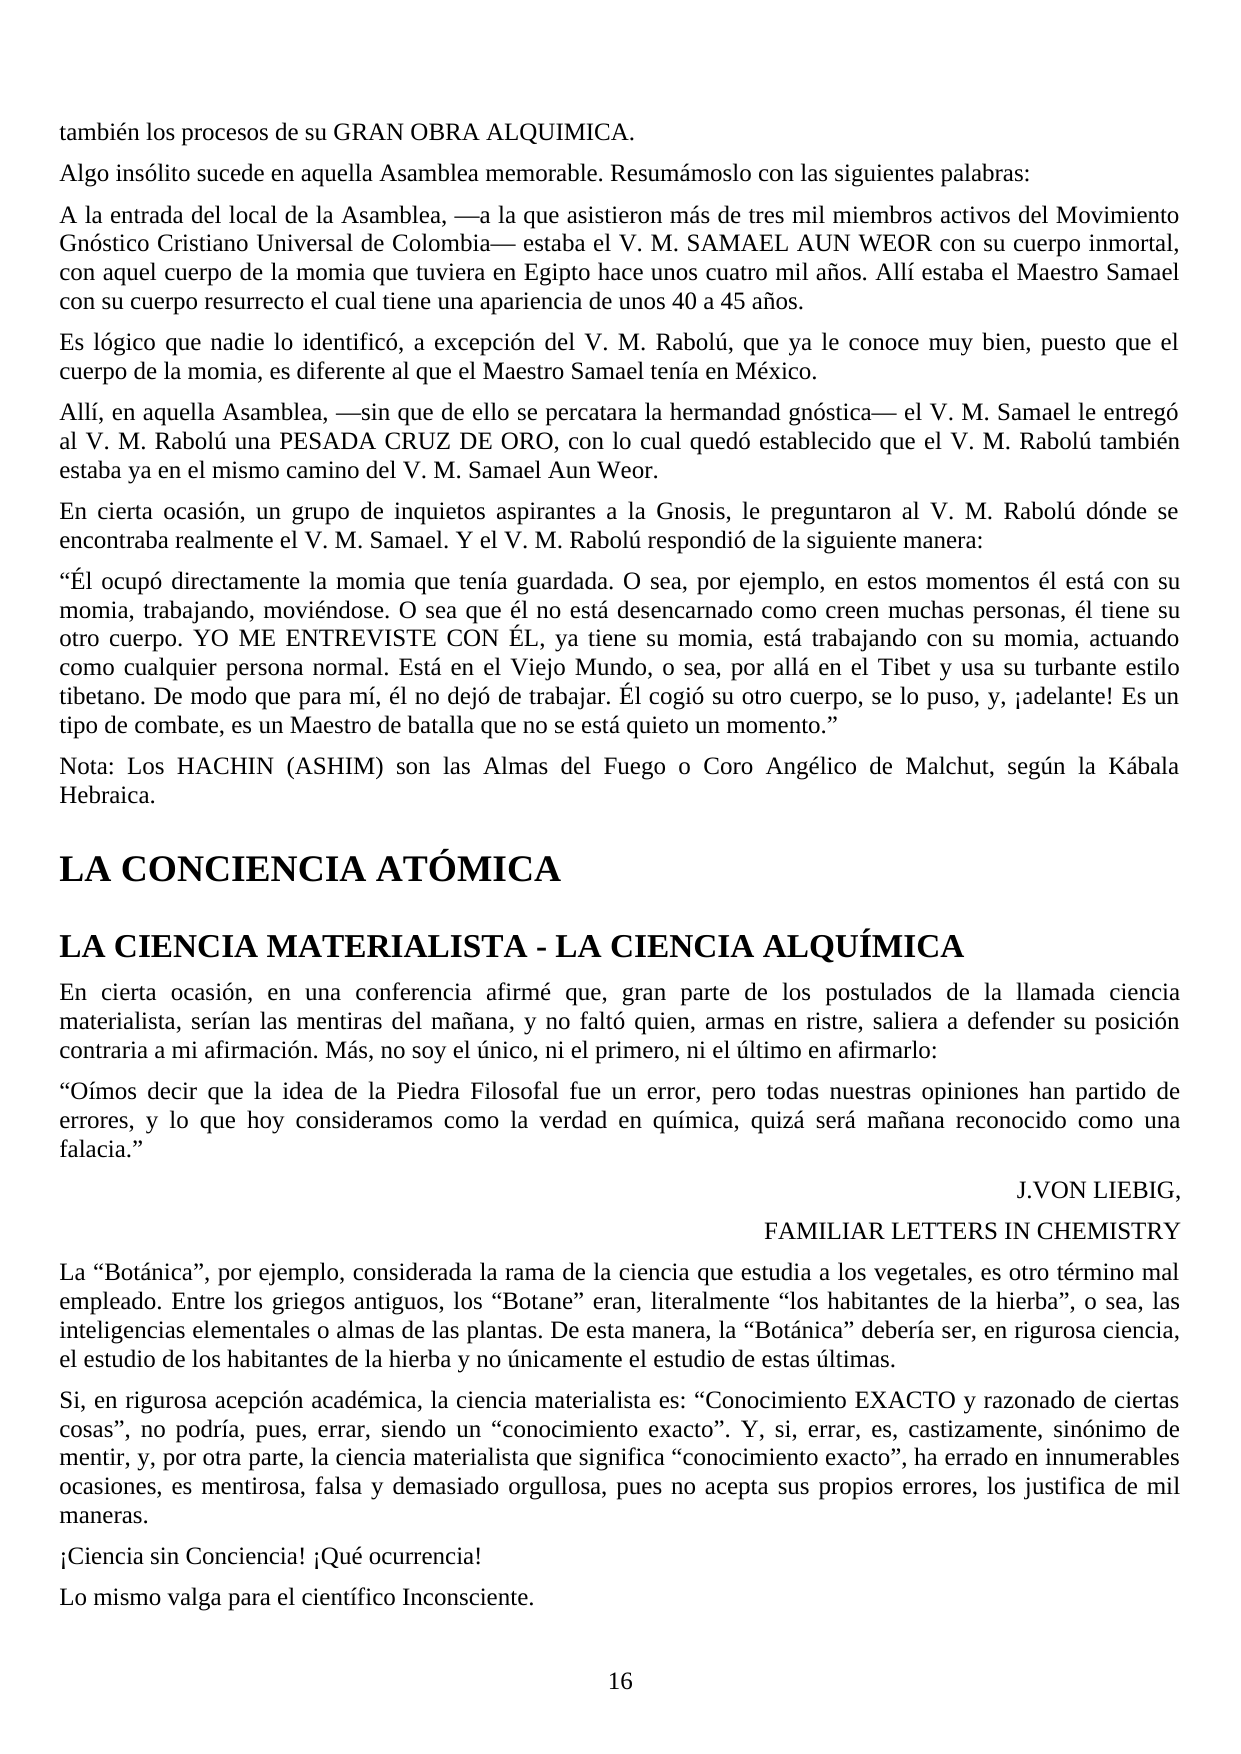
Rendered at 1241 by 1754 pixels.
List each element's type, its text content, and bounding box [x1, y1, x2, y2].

text J.VON LIEBIG, [59, 1175, 1181, 1204]
text En cierta ocasión, en una conferencia afirmé que, gran parte de los postulados de la llamada ciencia materialista, serían las mentiras del mañana, y no faltó quien, armas en ristre, saliera a defender su posición contraria a mi afirmación. Más, no soy el único, ni el primero, ni el último en afirmarlo: [59, 977, 1181, 1064]
subtitle LA CIENCIA MATERIALISTA - LA CIENCIA ALQUÍMICA [59, 927, 1181, 965]
subtitle LA CONCIENCIA ATÓMICA [59, 846, 1181, 889]
text Algo insólito sucede en aquella Asamblea memorable. Resumámoslo con las siguientes palabras: [59, 158, 1181, 187]
text ¡Ciencia sin Conciencia! ¡Qué ocurrencia! [59, 1541, 1181, 1570]
text “Oímos decir que la idea de la Piedra Filosofal fue un error, pero todas nuestras opiniones han partido de errores, y lo que hoy consideramos como la verdad en química, quizá será mañana reconocido como una falacia.” [59, 1076, 1181, 1162]
text La “Botánica”, por ejemplo, considerada la rama de la ciencia que estudia a los vegetales, es otro término mal empleado. Entre los griegos antiguos, los “Botane” eran, literalmente “los habitantes de la hierba”, o sea, las inteligencias elementales o almas de las plantas. De esta manera, la “Botánica” debería ser, en rigurosa ciencia, el estudio de los habitantes de la hierba y no únicamente el estudio de estas últimas. [59, 1257, 1181, 1372]
text Nota: Los HACHIN (ASHIM) son las Almas del Fuego o Coro Angélico de Malchut, según la Kábala Hebraica. [59, 751, 1181, 808]
text FAMILIAR LETTERS IN CHEMISTRY [59, 1216, 1181, 1245]
text En cierta ocasión, un grupo de inquietos aspirantes a la Gnosis, le preguntaron al V. M. Rabolú dónde se encontraba realmente el V. M. Samael. Y el V. M. Rabolú respondió de la siguiente manera: [59, 496, 1181, 553]
text Allí, en aquella Asamblea, —sin que de ello se percatara la hermandad gnóstica— el V. M. Samael le entregó al V. M. Rabolú una PESADA CRUZ DE ORO, con lo cual quedó establecido que el V. M. Rabolú también estaba ya en el mismo camino del V. M. Samael Aun Weor. [59, 397, 1181, 483]
text Si, en rigurosa acepción académica, la ciencia materialista es: “Conocimiento EXACTO y razonado de ciertas cosas”, no podría, pues, errar, siendo un “conocimiento exacto”. Y, si, errar, es, castizamente, sinónimo de mentir, y, por otra parte, la ciencia materialista que significa “conocimiento exacto”, ha errado en innumerables ocasiones, es mentirosa, falsa y demasiado orgullosa, pues no acepta sus propios errores, los justifica de mil maneras. [59, 1385, 1181, 1529]
text Lo mismo valga para el científico Inconsciente. [59, 1582, 1181, 1611]
text también los procesos de su GRAN OBRA ALQUIMICA. [59, 117, 1181, 146]
text Es lógico que nadie lo identificó, a excepción del V. M. Rabolú, que ya le conoce muy bien, puesto que el cuerpo de la momia, es diferente al que el Maestro Samael tenía en México. [59, 327, 1181, 385]
text “Él ocupó directamente la momia que tenía guardada. O sea, por ejemplo, en estos momentos él está con su momia, trabajando, moviéndose. O sea que él no está desencarnado como creen muchas personas, él tiene su otro cuerpo. YO ME ENTREVISTE CON ÉL, ya tiene su momia, está trabajando con su momia, actuando como cualquier persona normal. Está en el Viejo Mundo, o sea, por allá en el Tibet y usa su turbante estilo tibetano. De modo que para mí, él no dejó de trabajar. Él cogió su otro cuerpo, se lo puso, y, ¡adelante! Es un tipo de combate, es un Maestro de batalla que no se está quieto un momento.” [59, 566, 1181, 738]
text A la entrada del local de la Asamblea, —a la que asistieron más de tres mil miembros activos del Movimiento Gnóstico Cristiano Universal de Colombia— estaba el V. M. SAMAEL AUN WEOR con su cuerpo inmortal, con aquel cuerpo de la momia que tuviera en Egipto hace unos cuatro mil años. Allí estaba el Maestro Samael con su cuerpo resurrecto el cual tiene una apariencia de unos 40 a 45 años. [59, 200, 1181, 315]
